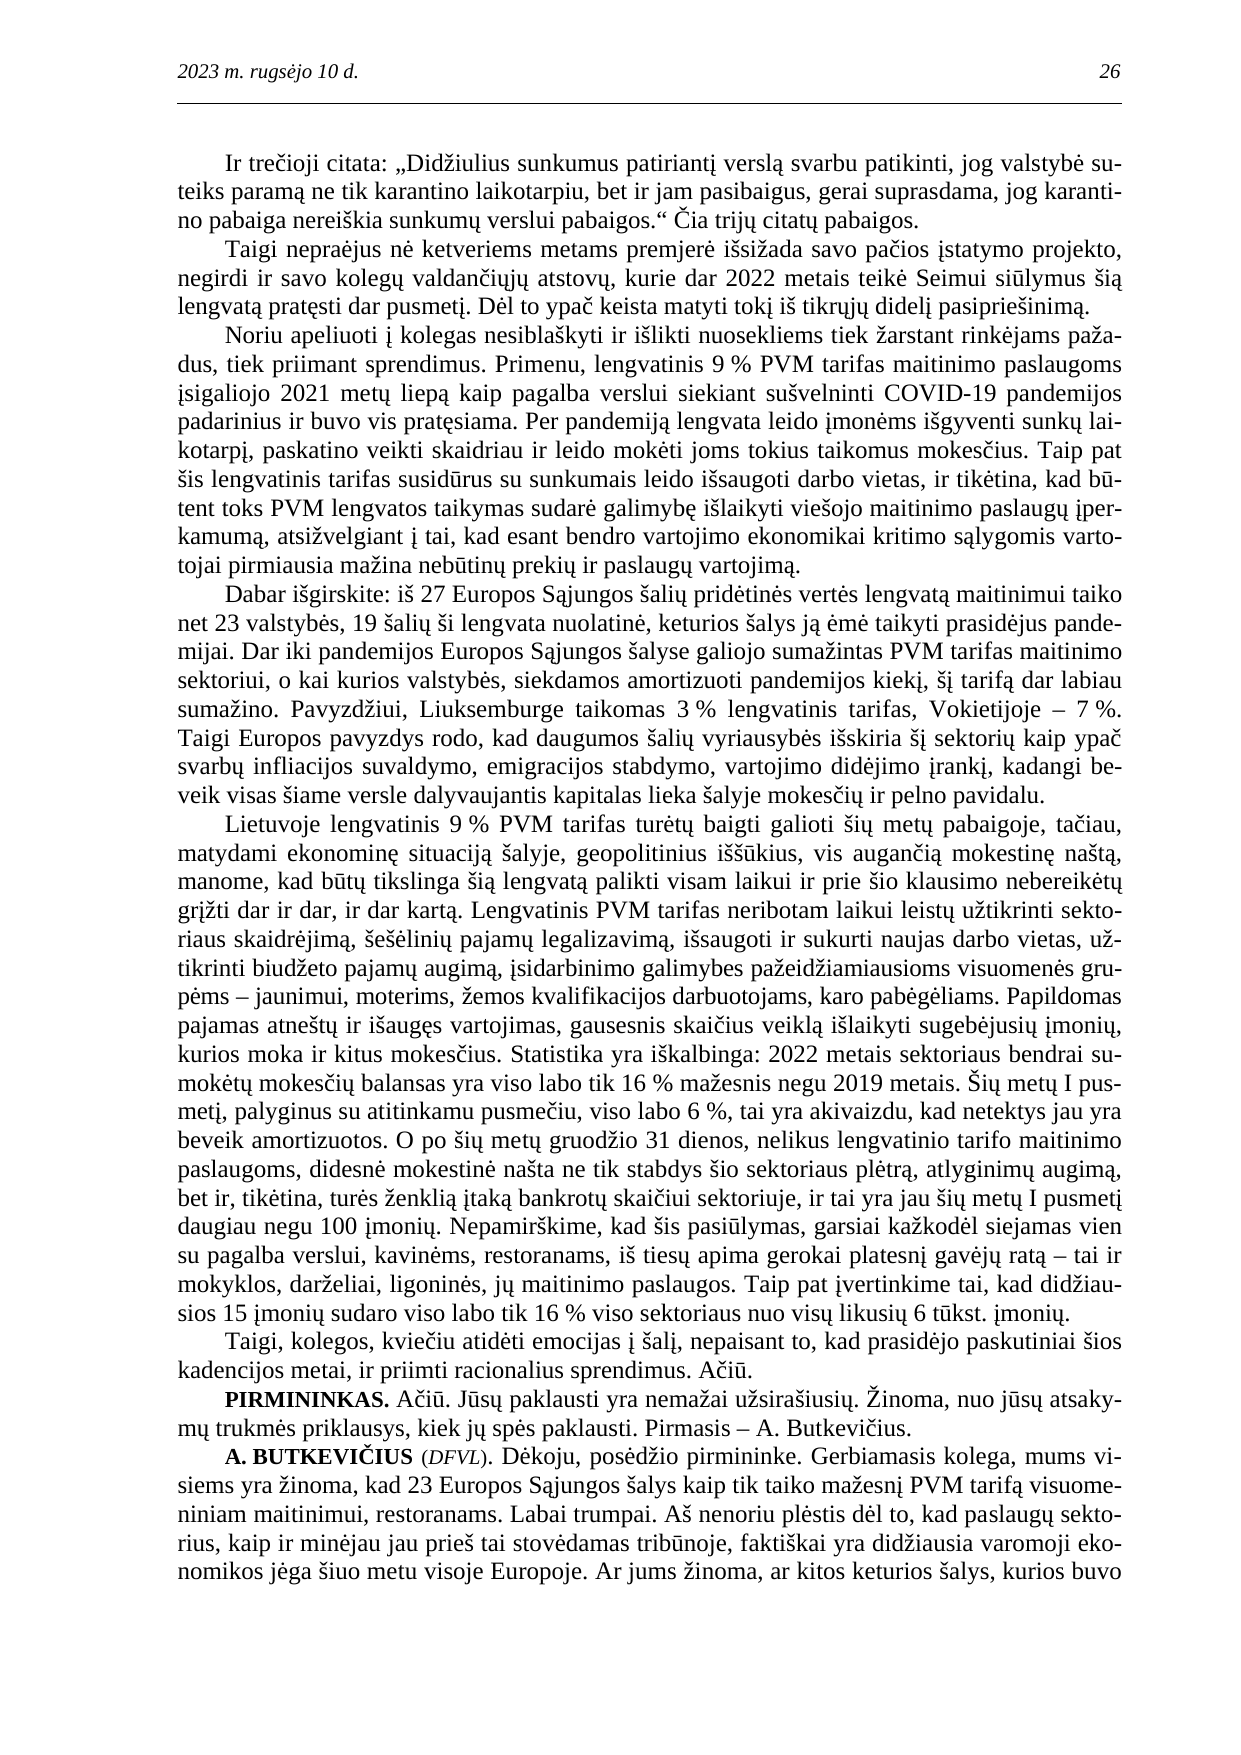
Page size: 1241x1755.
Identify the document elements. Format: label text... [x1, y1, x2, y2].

text Da­bar iš­girs­ki­te: iš 27 Eu­ro­pos Są­jun­gos ša­lių pri­dė­ti­nės ver­tės leng­va­tą mai­ti­ni­mui tai­ko net 23 vals­ty­bės, 19 ša­lių ši leng­va­ta nuo­la­ti­nė, ke­tu­rios ša­lys ją ėmė tai­ky­ti pra­si­dė­jus pan­de­mi­jai. Dar iki pan­de­mi­jos Eu­ro­pos Są­jun­gos ša­ly­se ga­lio­jo su­ma­žin­tas PVM ta­ri­fas mai­ti­ni­mo sek­to­riui, o kai ku­rios vals­ty­bės, siek­da­mos amor­ti­zuo­ti pan­de­mi­jos kie­kį, šį ta­ri­fą dar la­biau su­ma­ži­no. Pa­vyz­džiui, Liuk­sem­bur­ge tai­ko­mas 3 % leng­va­ti­nis ta­ri­fas, Vo­kie­ti­jo­je – 7 %. Tai­gi Eu­ro­pos pa­vyz­dys ro­do, kad dau­gu­mos ša­lių vy­riau­sy­bės iš­ski­ria šį sek­to­rių kaip ypač svar­bų in­flia­ci­jos su­val­dy­mo, emig­ra­ci­jos stab­dy­mo, var­to­ji­mo di­dė­ji­mo įran­kį, ka­dan­gi be­veik vi­sas šia­me ver­sle da­ly­vau­jan­tis ka­pi­ta­las lie­ka ša­ly­je mo­kes­čių ir pel­no pa­vi­da­lu. [177, 579, 1122, 809]
text PIRMININKAS. Ačiū. Jū­sų pa­klaus­ti yra ne­ma­žai už­si­ra­šiu­sių. Ži­no­ma, nuo jū­sų at­sa­ky­mų truk­mės pri­klau­sys, kiek jų spės pa­klaus­ti. Pir­ma­sis – A. But­ke­vi­čius. [177, 1384, 1122, 1441]
text No­riu ape­liuo­ti į ko­le­gas ne­si­blaš­ky­ti ir iš­lik­ti nuo­sek­liems tiek žars­tant rin­kė­jams pa­ža­dus, tiek pri­imant spren­di­mus. Pri­me­nu, leng­va­ti­nis 9 % PVM ta­ri­fas mai­ti­ni­mo pa­slau­goms įsi­ga­lio­jo 2021 me­tų lie­pą kaip pa­gal­ba ver­slui sie­kiant su­švel­nin­ti COVID-19 pan­de­mi­jos pa­da­ri­nius ir bu­vo vis pra­tę­sia­ma. Per pan­de­mi­ją leng­va­ta lei­do įmo­nėms iš­gy­ven­ti sun­kų lai­ko­tar­pį, pa­ska­ti­no veik­ti skaid­riau ir lei­do mo­kė­ti joms to­kius tai­ko­mus mo­kes­čius. Taip pat šis leng­va­ti­nis ta­ri­fas su­si­dū­rus su sun­ku­mais lei­do iš­sau­go­ti dar­bo vie­tas, ir ti­kė­ti­na, kad bū­tent toks PVM leng­va­tos tai­ky­mas su­da­rė ga­li­my­bę iš­lai­ky­ti vie­šo­jo mai­ti­ni­mo pa­slau­gų įper­ka­mu­mą, at­si­žvel­giant į tai, kad esant ben­dro var­to­ji­mo eko­no­mi­kai kri­ti­mo są­ly­go­mis var­to­to­jai pir­miau­sia ma­ži­na ne­bū­ti­nų pre­kių ir pa­slau­gų var­to­ji­mą. [177, 320, 1122, 579]
text Tai­gi, ko­le­gos, kvie­čiu ati­dė­ti emo­ci­jas į ša­lį, ne­pai­sant to, kad pra­si­dė­jo pas­ku­ti­niai šios ka­den­ci­jos me­tai, ir pri­im­ti ra­cio­na­lius spren­di­mus. Ačiū. [177, 1326, 1122, 1384]
text A. BUTKEVIČIUS (DFVL). Dė­ko­ju, po­sė­džio pir­mi­nin­ke. Ger­bia­ma­sis ko­le­ga, mums vi­siems yra ži­no­ma, kad 23 Eu­ro­pos Są­jun­gos ša­lys kaip tik tai­ko ma­žes­nį PVM ta­ri­fą vi­suo­me­ni­niam mai­ti­ni­mui, res­to­ra­nams. La­bai trum­pai. Aš ne­no­riu plės­tis dėl to, kad pa­slau­gų sek­to­rius, kaip ir mi­nė­jau jau prieš tai sto­vė­da­mas tri­bū­no­je, fak­tiš­kai yra di­džiau­sia va­ro­mo­ji eko­no­mi­kos jė­ga šiuo me­tu vi­so­je Eu­ro­po­je. Ar jums ži­no­ma, ar ki­tos ke­tu­rios ša­lys, ku­rios bu­vo [177, 1441, 1122, 1585]
text Lie­tu­vo­je leng­va­ti­nis 9 % PVM ta­ri­fas tu­rė­tų baig­ti ga­lio­ti šių me­tų pa­bai­go­je, ta­čiau, ma­ty­da­mi eko­no­mi­nę si­tu­a­ci­ją ša­ly­je, ge­o­po­li­ti­nius iš­šū­kius, vis au­gan­čią mo­kes­ti­nę naš­tą, ma­no­me, kad bū­tų tiks­lin­ga šią leng­va­tą pa­lik­ti vi­sam lai­kui ir prie šio klau­si­mo ne­be­rei­kė­tų grįž­ti dar ir dar, ir dar kar­tą. Leng­va­ti­nis PVM ta­ri­fas ne­ri­bo­tam lai­kui leis­tų už­tik­rin­ti sek­to­riaus skaid­rė­ji­mą, še­šė­li­nių pa­ja­mų le­ga­li­za­vi­mą, iš­sau­go­ti ir su­kur­ti nau­jas dar­bo vie­tas, už­tik­rin­ti biu­dže­to pa­ja­mų au­gi­mą, įsi­dar­bi­ni­mo ga­li­my­bes pa­žei­džia­miau­sioms vi­suo­me­nės gru­pėms – jau­ni­mui, mo­te­rims, že­mos kva­li­fi­ka­ci­jos dar­buo­to­jams, ka­ro pa­bė­gė­liams. Pa­pil­do­mas pa­ja­mas at­neš­tų ir iš­au­gęs var­to­ji­mas, gau­ses­nis skai­čius veik­lą iš­lai­ky­ti su­ge­bė­ju­sių įmo­nių, ku­rios mo­ka ir ki­tus mo­kes­čius. Sta­tis­ti­ka yra iš­kal­bin­ga: 2022 me­tais sek­to­riaus ben­drai su­mo­kė­tų mo­kes­čių ba­lan­sas yra vi­so la­bo tik 16 % ma­žes­nis ne­gu 2019 me­tais. Šių me­tų I pus­me­tį, pa­ly­gi­nus su ati­tin­ka­mu pus­me­čiu, vi­so la­bo 6 %, tai yra aki­vaiz­du, kad ne­tek­tys jau yra be­veik amor­ti­zuo­tos. O po šių me­tų gruo­džio 31 die­nos, ne­li­kus leng­va­ti­nio ta­ri­fo mai­ti­ni­mo pa­slau­goms, di­des­nė mo­kes­ti­nė naš­ta ne tik stab­dys šio sek­to­riaus plėt­rą, at­ly­gi­ni­mų au­gi­mą, bet ir, ti­kė­ti­na, tu­rės žen­klią įta­ką ban­kro­tų skai­čiui sek­to­riu­je, ir tai yra jau šių me­tų I pus­me­tį dau­giau ne­gu 100 įmo­nių. Ne­pa­mirš­ki­me, kad šis pa­siū­ly­mas, gar­siai kaž­ko­dėl sie­ja­mas vien su pa­gal­ba ver­slui, ka­vi­nėms, res­to­ra­nams, iš tie­sų ap­ima ge­ro­kai pla­tes­nį ga­vė­jų ra­tą – tai ir mo­kyk­los, dar­že­liai, li­go­ni­nės, jų mai­ti­ni­mo pa­slau­gos. Taip pat įver­tin­ki­me tai, kad di­džiau­sios 15 įmo­nių su­da­ro vi­so la­bo tik 16 % vi­so sek­to­riaus nuo vi­sų li­ku­sių 6 tūkst. įmo­nių. [177, 809, 1122, 1326]
text Tai­gi ne­pra­ėjus nė ket­ve­riems me­tams prem­je­rė iš­si­ža­da sa­vo pa­čios įsta­ty­mo pro­jek­to, ne­gir­di ir sa­vo ko­le­gų val­dan­čių­jų at­sto­vų, ku­rie dar 2022 me­tais tei­kė Sei­mui siū­ly­mus šią leng­va­tą pra­tęs­ti dar pus­me­tį. Dėl to ypač keis­ta ma­ty­ti to­kį iš tik­rų­jų di­de­lį pa­si­prie­ši­ni­mą. [177, 234, 1122, 320]
text Ir tre­čio­ji ci­ta­ta: „Di­džiu­lius sun­ku­mus pa­ti­rian­tį ver­slą svar­bu pa­ti­kin­ti, jog vals­ty­bė su­teiks pa­ra­mą ne tik ka­ran­ti­no lai­ko­tar­piu, bet ir jam pa­si­bai­gus, ge­rai su­pras­da­ma, jog ka­ran­ti­no pa­bai­ga ne­reiš­kia sun­ku­mų ver­slui pa­bai­gos.“ Čia tri­jų ci­ta­tų pa­bai­gos. [177, 148, 1122, 234]
